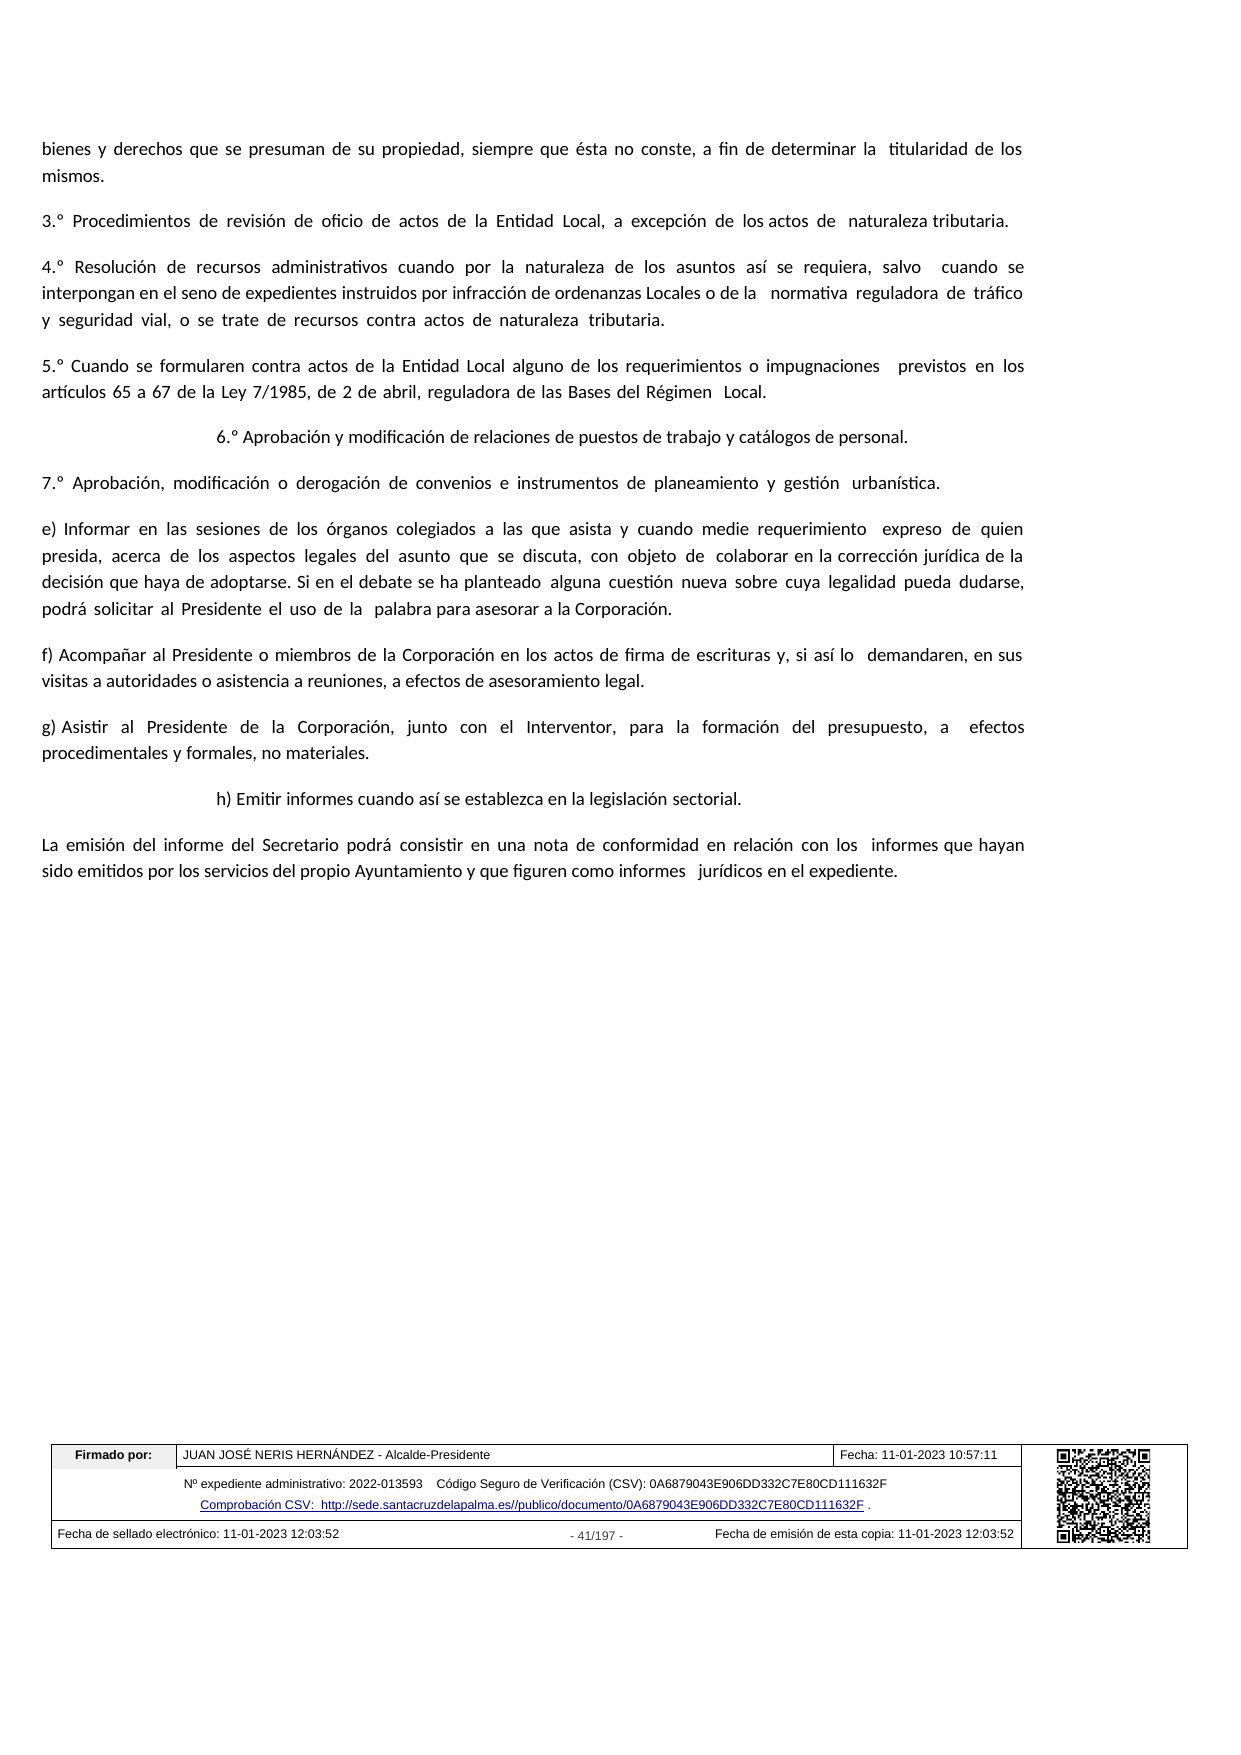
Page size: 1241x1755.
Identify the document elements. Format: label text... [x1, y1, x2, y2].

table_cell Fecha de sellado electrónico: 11-01-2023 12:03:52 - 41/197 - Fecha de emisión de esta copia: 11-01-2023 12:03:52 [52, 1521, 1021, 1548]
list .º Aprobación, modificación o derogación de convenios e instrumentos de planeamiento y gestión urbanística. [42, 471, 1024, 494]
list Informar en las sesiones de los órganos colegiados a las que asista y cuando medie requerimiento expreso de quien presida, acerca de los aspectos legales del asunto que se discuta, con objeto de colaborar en la corrección jurídica de la decisión que haya de adoptarse. Si en el debate se ha planteado alguna cuestión nueva sobre cuya legalidad pueda dudarse, podrá solicitar al Presidente el uso de la palabra para asesorar a la Corporación. [42, 517, 1024, 620]
list .º Procedimientos de revisión de oficio de actos de la Entidad Local, a excepción de los actos de naturaleza tributaria. [42, 209, 1024, 232]
list .º Cuando se formularen contra actos de la Entidad Local alguno de los requerimientos o impugnaciones previstos en los artículos 65 a 67 de la Ley 7/1985, de 2 de abril, reguladora de las Bases del Régimen Local. [42, 354, 1024, 403]
table_header [1022, 1445, 1187, 1548]
text La emisión del informe del Secretario podrá consistir en una nota de conformidad en relación con los informes que hayan sido emitidos por los servicios del propio Ayuntamiento y que figuren como informes jurídicos en el expediente. [42, 833, 1024, 882]
list Asistir al Presidente de la Corporación, junto con el Interventor, para la formación del presupuesto, a efectos procedimentales y formales, no materiales. [42, 715, 1024, 764]
list Emitir informes cuando así se establezca en la legislación sectorial. [216, 787, 1199, 810]
table_header JUAN JOSÉ NERIS HERNÁNDEZ - Alcalde-Presidente [177, 1445, 833, 1466]
list Acompañar al Presidente o miembros de la Corporación en los actos de firma de escrituras y, si así lo demandaren, en sus visitas a autoridades o asistencia a reuniones, a efectos de asesoramiento legal. [42, 643, 1024, 692]
list .º Resolución de recursos administrativos cuando por la naturaleza de los asuntos así se requiera, salvo cuando se interpongan en el seno de expedientes instruidos por infracción de ordenanzas Locales o de la normativa reguladora de tráfico y seguridad vial, o se trate de recursos contra actos de naturaleza tributaria. [42, 255, 1024, 331]
table_cell Nº expediente administrativo: 2022-013593 Código Seguro de Verificación (CSV): 0A6879043E906DD332C7E80CD111632F Comprobación CSV: http://sede.santacruzdelapalma.es//publico/documento/0A6879043E906DD332C7E80CD111632F . [52, 1467, 1021, 1520]
text bienes y derechos que se presuman de su propiedad, siempre que ésta no conste, a fin de determinar la titularidad de los mismos. [42, 137, 1024, 187]
table_header Firmado por: [52, 1445, 176, 1466]
list .º Aprobación y modificación de relaciones de puestos de trabajo y catálogos de personal. [216, 426, 1199, 448]
table_header Fecha: 11-01-2023 10:57:11 [834, 1445, 1021, 1466]
